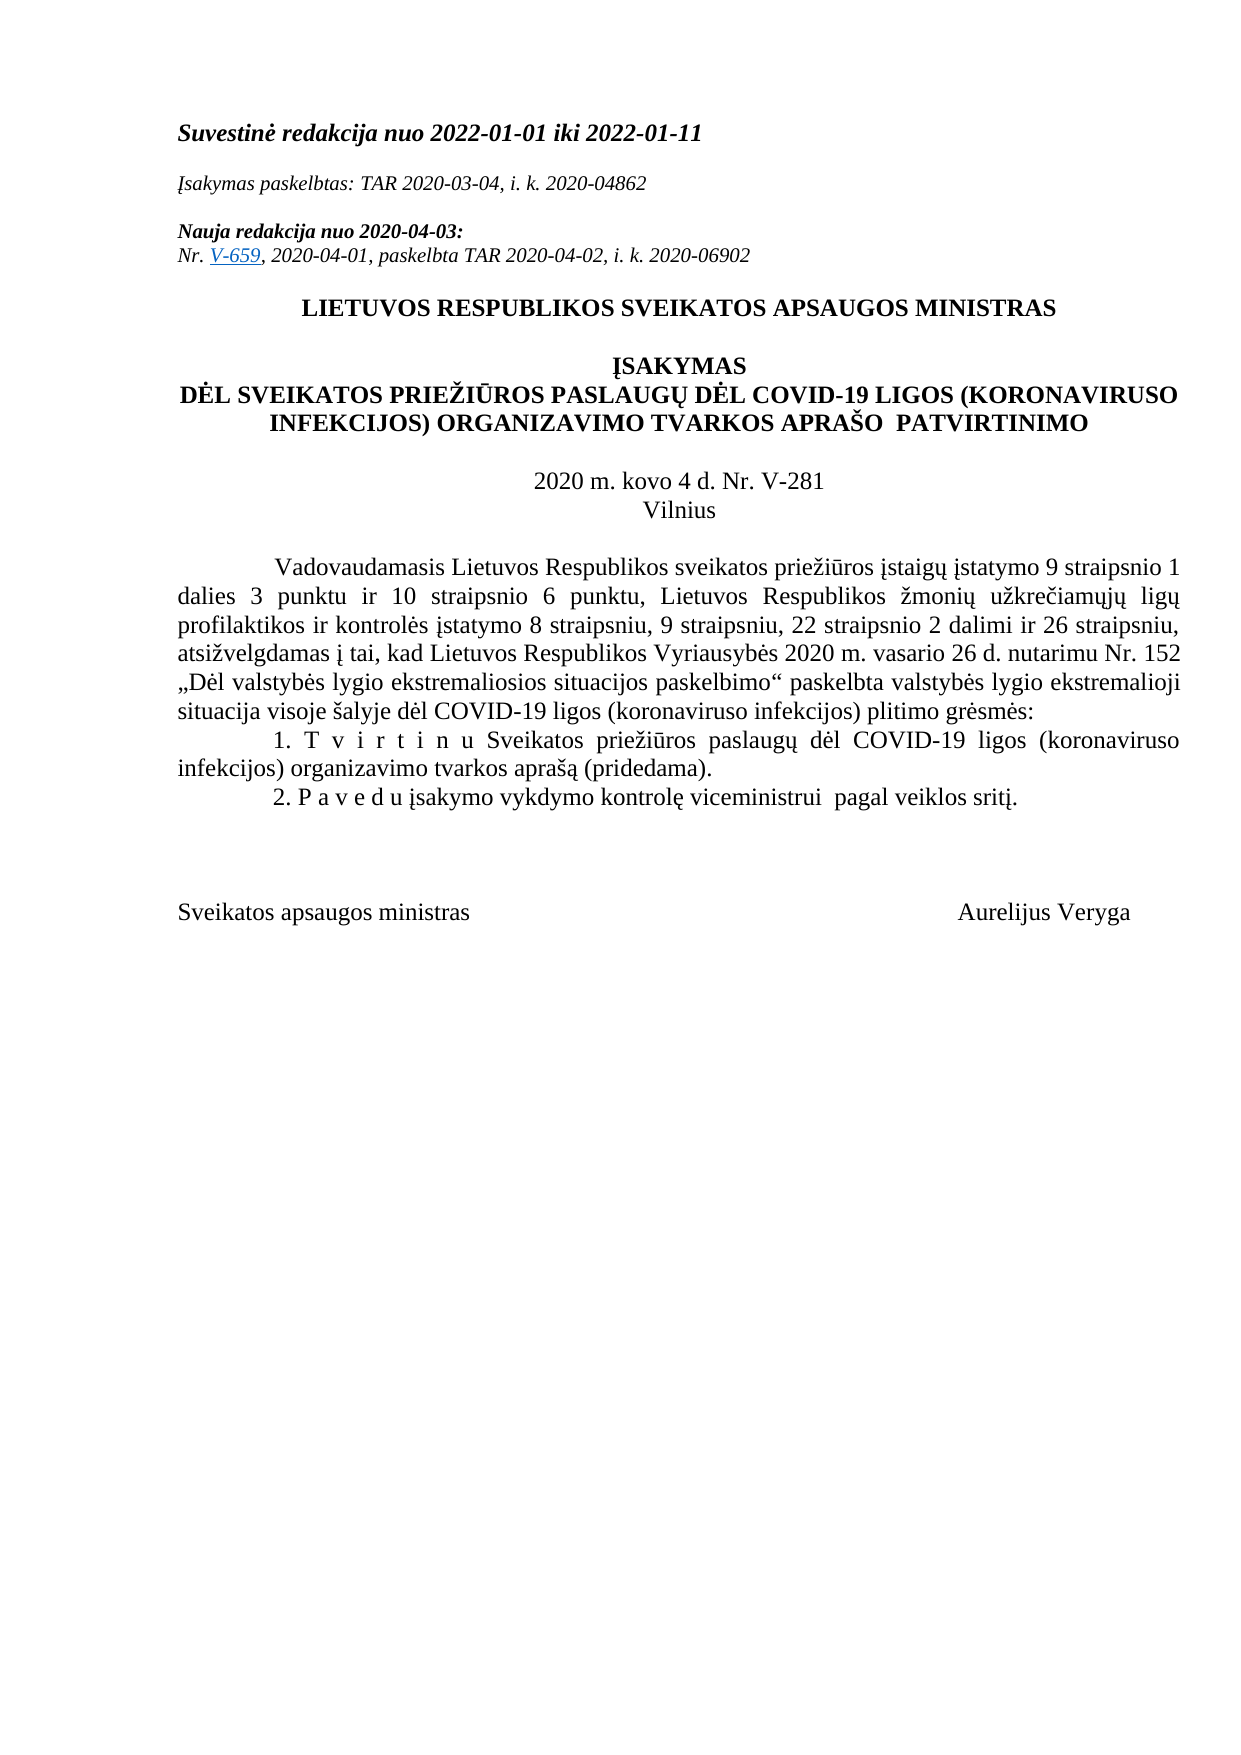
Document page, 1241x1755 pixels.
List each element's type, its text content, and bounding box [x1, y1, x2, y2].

text Vadovaudamasis Lietuvos Respublikos sveikatos priežiūros įstaigų įstatymo 9 straipsnio 1 dalies 3 punktu ir 10 straipsnio 6 punktu, Lietuvos Respublikos žmonių užkrečiamųjų ligų profilaktikos ir kontrolės įstatymo 8 straipsniu, 9 straipsniu, 22 straipsnio 2 dalimi ir 26 straipsniu, atsižvelgdamas į tai, kad Lietuvos Respublikos Vyriausybės 2020 m. vasario 26 d. nutarimu Nr. 152 „Dėl valstybės lygio ekstremaliosios situacijos paskelbimo“ paskelbta valstybės lygio ekstremalioji situacija visoje šalyje dėl COVID-19 ligos (koronaviruso infekcijos) plitimo grėsmės: [177, 552, 1181, 725]
text Vilnius [177, 495, 1181, 523]
text Nauja redakcija nuo 2020-04-03: [177, 219, 1181, 243]
text ĮSAKYMAS [177, 351, 1181, 380]
text DĖL SVEIKATOS PRIEŽIŪROS PASLAUGŲ DĖL COVID-19 LIGOS (KORONAVIRUSO INFEKCIJOS) ORGANIZAVIMO TVARKOS APRAŠO PATVIRTINIMO [177, 380, 1181, 437]
text Suvestinė redakcija nuo 2022-01-01 iki 2022-01-11 [177, 118, 1181, 147]
text Sveikatos apsaugos ministras Aurelijus Veryga [177, 897, 1181, 926]
text 1. T v i r t i n u Sveikatos priežiūros paslaugų dėl COVID-19 ligos (koronaviruso infekcijos) organizavimo tvarkos aprašą (pridedama). [177, 725, 1181, 782]
text Nr. V-659, 2020-04-01, paskelbta TAR 2020-04-02, i. k. 2020-06902 [177, 243, 1181, 267]
text 2020 m. kovo 4 d. Nr. V-281 [177, 466, 1181, 495]
text Įsakymas paskelbtas: TAR 2020-03-04, i. k. 2020-04862 [177, 171, 1181, 195]
text LIETUVOS RESPUBLIKOS SVEIKATOS APSAUGOS MINISTRAS [177, 293, 1181, 322]
text 2. P a v e d u įsakymo vykdymo kontrolę viceministrui pagal veiklos sritį. [177, 782, 1181, 811]
